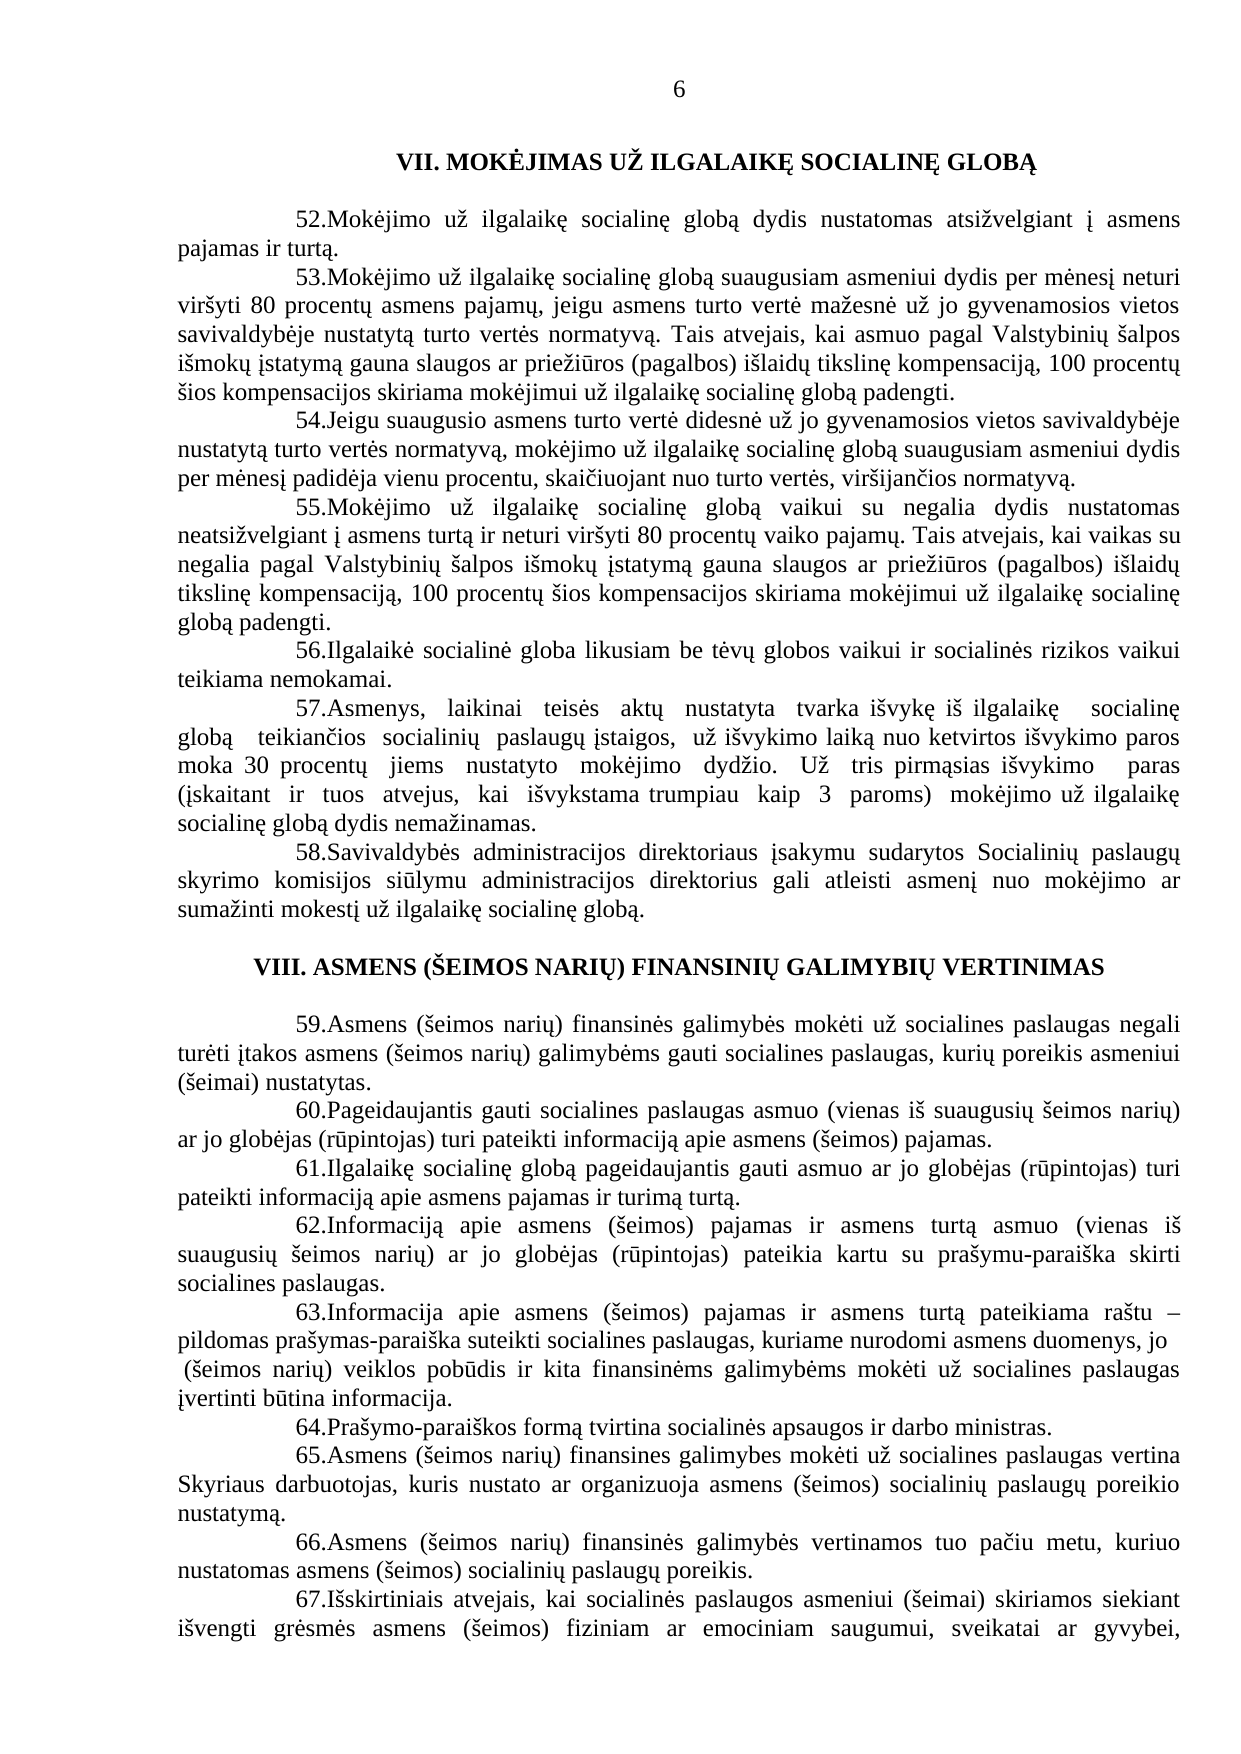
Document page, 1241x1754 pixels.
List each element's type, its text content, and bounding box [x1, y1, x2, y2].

text (šeimos narių) veiklos pobūdis ir kita finansinėms galimybėms mokėti už socialines paslaugas įvertinti būtina informacija. [177, 1354, 1181, 1412]
text 61.Ilgalaikę socialinę globą pageidaujantis gauti asmuo ar jo globėjas (rūpintojas) turi pateikti informaciją apie asmens pajamas ir turimą turtą. [177, 1153, 1181, 1211]
text 53.Mokėjimo už ilgalaikę socialinę globą suaugusiam asmeniui dydis per mėnesį neturi viršyti 80 procentų asmens pajamų, jeigu asmens turto vertė mažesnė už jo gyvenamosios vietos savivaldybėje nustatytą turto vertės normatyvą. Tais atvejais, kai asmuo pagal Valstybinių šalpos išmokų įstatymą gauna slaugos ar priežiūros (pagalbos) išlaidų tikslinę kompensaciją, 100 procentų šios kompensacijos skiriama mokėjimui už ilgalaikę socialinę globą padengti. [177, 262, 1181, 406]
text 62.Informaciją apie asmens (šeimos) pajamas ir asmens turtą asmuo (vienas iš suaugusių šeimos narių) ar jo globėjas (rūpintojas) pateikia kartu su prašymu-paraiška skirti socialines paslaugas. [177, 1211, 1181, 1297]
text 52.Mokėjimo už ilgalaikę socialinę globą dydis nustatomas atsižvelgiant į asmens pajamas ir turtą. [177, 204, 1181, 262]
text 66.Asmens (šeimos narių) finansinės galimybės vertinamos tuo pačiu metu, kuriuo nustatomas asmens (šeimos) socialinių paslaugų poreikis. [177, 1527, 1181, 1584]
text 55.Mokėjimo už ilgalaikę socialinę globą vaikui su negalia dydis nustatomas neatsižvelgiant į asmens turtą ir neturi viršyti 80 procentų vaiko pajamų. Tais atvejais, kai vaikas su negalia pagal Valstybinių šalpos išmokų įstatymą gauna slaugos ar priežiūros (pagalbos) išlaidų tikslinę kompensaciją, 100 procentų šios kompensacijos skiriama mokėjimui už ilgalaikę socialinę globą padengti. [177, 492, 1181, 636]
text 57.Asmenys, laikinai teisės aktų nustatyta tvarka išvykę iš ilgalaikę socialinę globą teikiančios socialinių paslaugų įstaigos, už išvykimo laiką nuo ketvirtos išvykimo paros moka 30 procentų jiems nustatyto mokėjimo dydžio. Už tris pirmąsias išvykimo paras (įskaitant ir tuos atvejus, kai išvykstama trumpiau kaip 3 paroms) mokėjimo už ilgalaikę socialinę globą dydis nemažinamas. [177, 693, 1181, 837]
text 63.Informacija apie asmens (šeimos) pajamas ir asmens turtą pateikiama raštu – pildomas prašymas-paraiška suteikti socialines paslaugas, kuriame nurodomi asmens duomenys, jo [177, 1297, 1181, 1354]
text 59.Asmens (šeimos narių) finansinės galimybės mokėti už socialines paslaugas negali turėti įtakos asmens (šeimos narių) galimybėms gauti socialines paslaugas, kurių poreikis asmeniui (šeimai) nustatytas. [177, 1009, 1181, 1096]
text 56.Ilgalaikė socialinė globa likusiam be tėvų globos vaikui ir socialinės rizikos vaikui teikiama nemokamai. [177, 636, 1181, 693]
text 64.Prašymo-paraiškos formą tvirtina socialinės apsaugos ir darbo ministras. [177, 1412, 1181, 1441]
text 65.Asmens (šeimos narių) finansines galimybes mokėti už socialines paslaugas vertina Skyriaus darbuotojas, kuris nustato ar organizuoja asmens (šeimos) socialinių paslaugų poreikio nustatymą. [177, 1441, 1181, 1527]
text VIII. ASMENS (ŠEIMOS NARIŲ) FINANSINIŲ GALIMYBIŲ VERTINIMAS [177, 952, 1181, 981]
text 60.Pageidaujantis gauti socialines paslaugas asmuo (vienas iš suaugusių šeimos narių) ar jo globėjas (rūpintojas) turi pateikti informaciją apie asmens (šeimos) pajamas. [177, 1096, 1181, 1153]
text 67.Išskirtiniais atvejais, kai socialinės paslaugos asmeniui (šeimai) skiriamos siekiant išvengti grėsmės asmens (šeimos) fiziniam ar emociniam saugumui, sveikatai ar gyvybei, [177, 1584, 1181, 1642]
text 58.Savivaldybės administracijos direktoriaus įsakymu sudarytos Socialinių paslaugų skyrimo komisijos siūlymu administracijos direktorius gali atleisti asmenį nuo mokėjimo ar sumažinti mokestį už ilgalaikę socialinę globą. [177, 837, 1181, 923]
text VII. MOKĖJIMAS UŽ ILGALAIKĘ SOCIALINĘ GLOBĄ [177, 147, 1181, 176]
text 54.Jeigu suaugusio asmens turto vertė didesnė už jo gyvenamosios vietos savivaldybėje nustatytą turto vertės normatyvą, mokėjimo už ilgalaikę socialinę globą suaugusiam asmeniui dydis per mėnesį padidėja vienu procentu, skaičiuojant nuo turto vertės, viršijančios normatyvą. [177, 406, 1181, 492]
